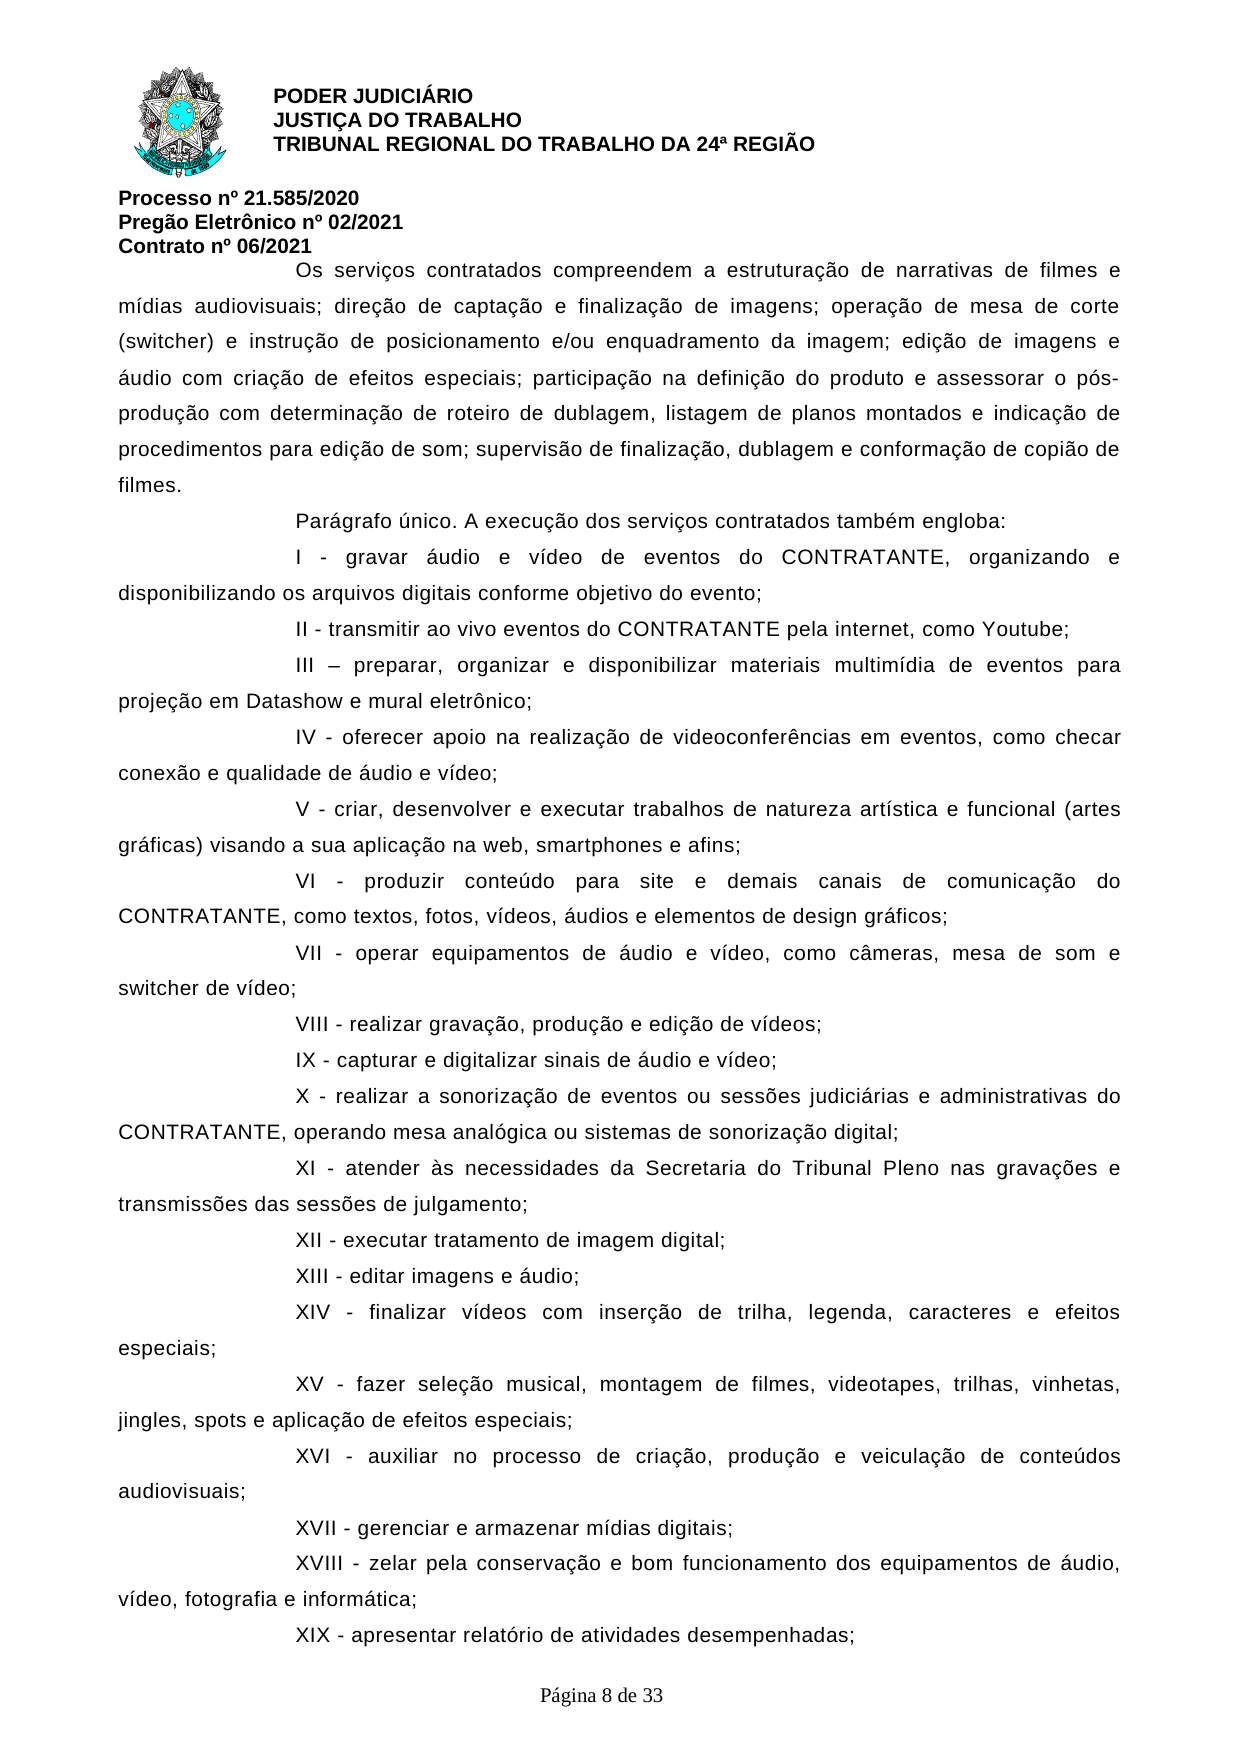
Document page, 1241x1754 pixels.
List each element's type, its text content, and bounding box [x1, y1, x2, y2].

text Os serviços contratados compreendem a estruturação de narrativas de filmes e mídias audiovisuais; direção de captação e finalização de imagens; operação de mesa de corte (switcher) e instrução de posicionamento e/ou enquadramento da imagem; edição de imagens e áudio com criação de efeitos especiais; participação na definição do produto e assessorar o pós-produção com determinação de roteiro de dublagem, listagem de planos montados e indicação de procedimentos para edição de som; supervisão de finalização, dublagem e conformação de copião de filmes. [118, 257, 1122, 497]
text II - transmitir ao vivo eventos do CONTRATANTE pela internet, como Youtube; [118, 617, 1122, 641]
text IV - oferecer apoio na realização de videoconferências em eventos, como checar conexão e qualidade de áudio e vídeo; [118, 725, 1122, 784]
text VI - produzir conteúdo para site e demais canais de comunicação do CONTRATANTE, como textos, fotos, vídeos, áudios e elementos de design gráficos; [118, 868, 1122, 928]
text XV - fazer seleção musical, montagem de filmes, videotapes, trilhas, vinhetas, jingles, spots e aplicação de efeitos especiais; [118, 1372, 1122, 1431]
text XIX - apresentar relatório de atividades desempenhadas; [118, 1623, 1122, 1647]
text Parágrafo único. A execução dos serviços contratados também engloba: [118, 509, 1122, 533]
text XI - atender às necessidades da Secretaria do Tribunal Pleno nas gravações e transmissões das sessões de julgamento; [118, 1156, 1122, 1216]
text XII - executar tratamento de imagem digital; [118, 1228, 1122, 1252]
text X - realizar a sonorização de eventos ou sessões judiciárias e administrativas do CONTRATANTE, operando mesa analógica ou sistemas de sonorização digital; [118, 1084, 1122, 1144]
text XVII - gerenciar e armazenar mídias digitais; [118, 1515, 1122, 1539]
picture [133, 66, 228, 178]
text XIV - finalizar vídeos com inserção de trilha, legenda, caracteres e efeitos especiais; [118, 1300, 1122, 1359]
text XIII - editar imagens e áudio; [118, 1264, 1122, 1288]
text III – preparar, organizar e disponibilizar materiais multimídia de eventos para projeção em Datashow e mural eletrônico; [118, 653, 1122, 713]
text V - criar, desenvolver e executar trabalhos de natureza artística e funcional (artes gráficas) visando a sua aplicação na web, smartphones e afins; [118, 797, 1122, 856]
text I - gravar áudio e vídeo de eventos do CONTRATANTE, organizando e disponibilizando os arquivos digitais conforme objetivo do evento; [118, 545, 1122, 605]
text XVIII - zelar pela conservação e bom funcionamento dos equipamentos de áudio, vídeo, fotografia e informática; [118, 1551, 1122, 1611]
text IX - capturar e digitalizar sinais de áudio e vídeo; [118, 1048, 1122, 1072]
text VIII - realizar gravação, produção e edição de vídeos; [118, 1012, 1122, 1036]
text VII - operar equipamentos de áudio e vídeo, como câmeras, mesa de som e switcher de vídeo; [118, 940, 1122, 1000]
text XVI - auxiliar no processo de criação, produção e veiculação de conteúdos audiovisuais; [118, 1443, 1122, 1503]
